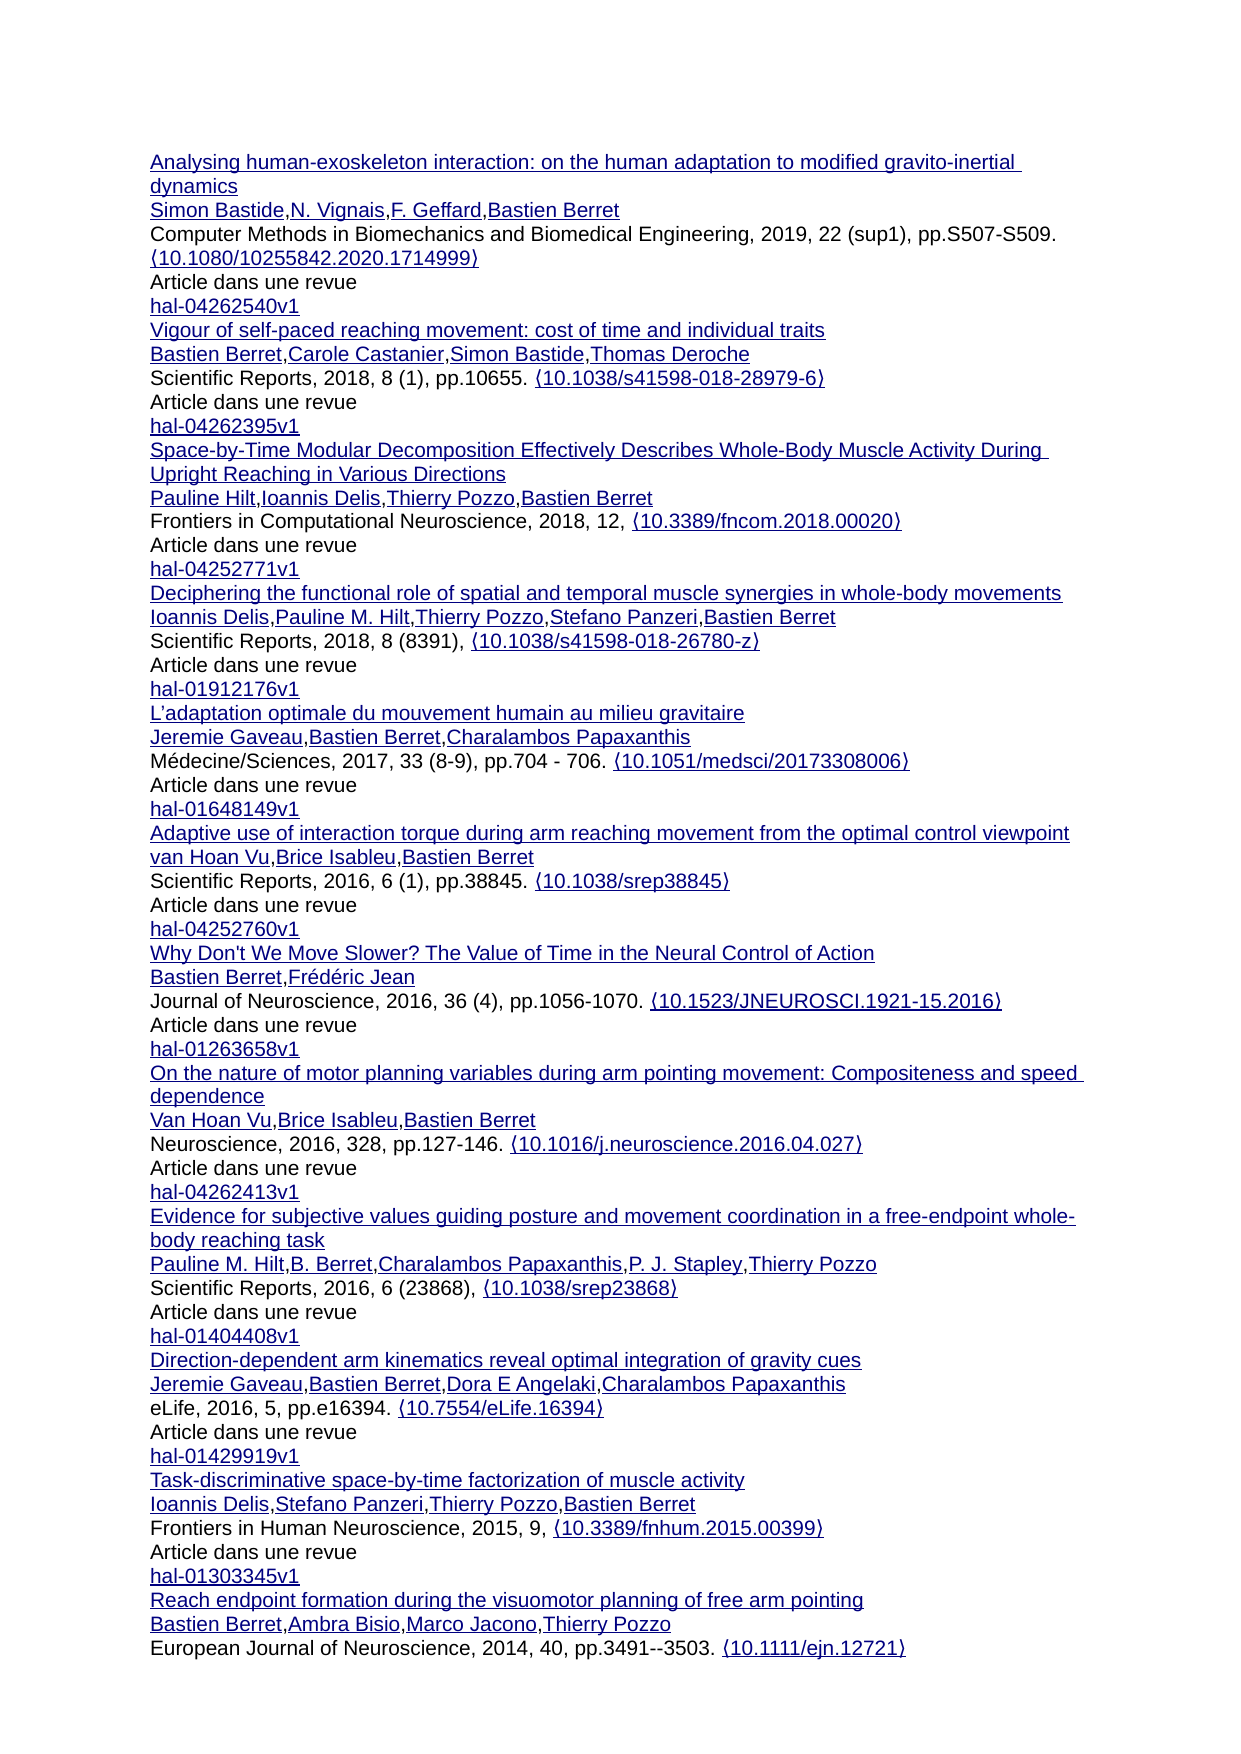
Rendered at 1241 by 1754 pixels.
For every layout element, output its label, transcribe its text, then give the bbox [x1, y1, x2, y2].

table_cell Analysing human-exoskeleton interaction: on the human adaptation to modified gravito-inertial dynamics Simon Bastide,N. Vignais,F. Geffard,Bastien Berret Computer Methods in Biomechanics and Biomedical Engineering, 2019, 22 (sup1), pp.S507-S509. ⟨10.1080/10255842.2020.1714999⟩ Article dans une revue hal-04262540v1 [150, 150, 1090, 318]
table_cell Direction-dependent arm kinematics reveal optimal integration of gravity cues Jeremie Gaveau,Bastien Berret,Dora E Angelaki,Charalambos Papaxanthis eLife, 2016, 5, pp.e16394. ⟨10.7554/eLife.16394⟩ Article dans une revue hal-01429919v1 [150, 1348, 1090, 1468]
table_cell Vigour of self-paced reaching movement: cost of time and individual traits Bastien Berret,Carole Castanier,Simon Bastide,Thomas Deroche Scientific Reports, 2018, 8 (1), pp.10655. ⟨10.1038/s41598-018-28979-6⟩ Article dans une revue hal-04262395v1 [150, 318, 1090, 437]
table_cell On the nature of motor planning variables during arm pointing movement: Compositeness and speed dependence Van Hoan Vu,Brice Isableu,Bastien Berret Neuroscience, 2016, 328, pp.127-146. ⟨10.1016/j.neuroscience.2016.04.027⟩ Article dans une revue hal-04262413v1 [150, 1060, 1090, 1204]
table_cell Task-discriminative space-by-time factorization of muscle activity Ioannis Delis,Stefano Panzeri,Thierry Pozzo,Bastien Berret Frontiers in Human Neuroscience, 2015, 9, ⟨10.3389/fnhum.2015.00399⟩ Article dans une revue hal-01303345v1 [150, 1468, 1090, 1587]
table_cell Evidence for subjective values guiding posture and movement coordination in a free-endpoint whole-body reaching task Pauline M. Hilt,B. Berret,Charalambos Papaxanthis,P. J. Stapley,Thierry Pozzo Scientific Reports, 2016, 6 (23868), ⟨10.1038/srep23868⟩ Article dans une revue hal-01404408v1 [150, 1204, 1090, 1348]
table_cell Space-by-Time Modular Decomposition Effectively Describes Whole-Body Muscle Activity During Upright Reaching in Various Directions Pauline Hilt,Ioannis Delis,Thierry Pozzo,Bastien Berret Frontiers in Computational Neuroscience, 2018, 12, ⟨10.3389/fncom.2018.00020⟩ Article dans une revue hal-04252771v1 [150, 438, 1090, 581]
table_cell Adaptive use of interaction torque during arm reaching movement from the optimal control viewpoint van Hoan Vu,Brice Isableu,Bastien Berret Scientific Reports, 2016, 6 (1), pp.38845. ⟨10.1038/srep38845⟩ Article dans une revue hal-04252760v1 [150, 821, 1090, 941]
table_cell Why Don't We Move Slower? The Value of Time in the Neural Control of Action Bastien Berret,Frédéric Jean Journal of Neuroscience, 2016, 36 (4), pp.1056-1070. ⟨10.1523/JNEUROSCI.1921-15.2016⟩ Article dans une revue hal-01263658v1 [150, 941, 1090, 1060]
table_cell L’adaptation optimale du mouvement humain au milieu gravitaire Jeremie Gaveau,Bastien Berret,Charalambos Papaxanthis Médecine/Sciences, 2017, 33 (8-9), pp.704 - 706. ⟨10.1051/medsci/20173308006⟩ Article dans une revue hal-01648149v1 [150, 701, 1090, 821]
table_cell Reach endpoint formation during the visuomotor planning of free arm pointing Bastien Berret,Ambra Bisio,Marco Jacono,Thierry Pozzo European Journal of Neuroscience, 2014, 40, pp.3491--3503. ⟨10.1111/ejn.12721⟩ [150, 1588, 1090, 1659]
table_cell Deciphering the functional role of spatial and temporal muscle synergies in whole-body movements Ioannis Delis,Pauline M. Hilt,Thierry Pozzo,Stefano Panzeri,Bastien Berret Scientific Reports, 2018, 8 (8391), ⟨10.1038/s41598-018-26780-z⟩ Article dans une revue hal-01912176v1 [150, 581, 1090, 701]
